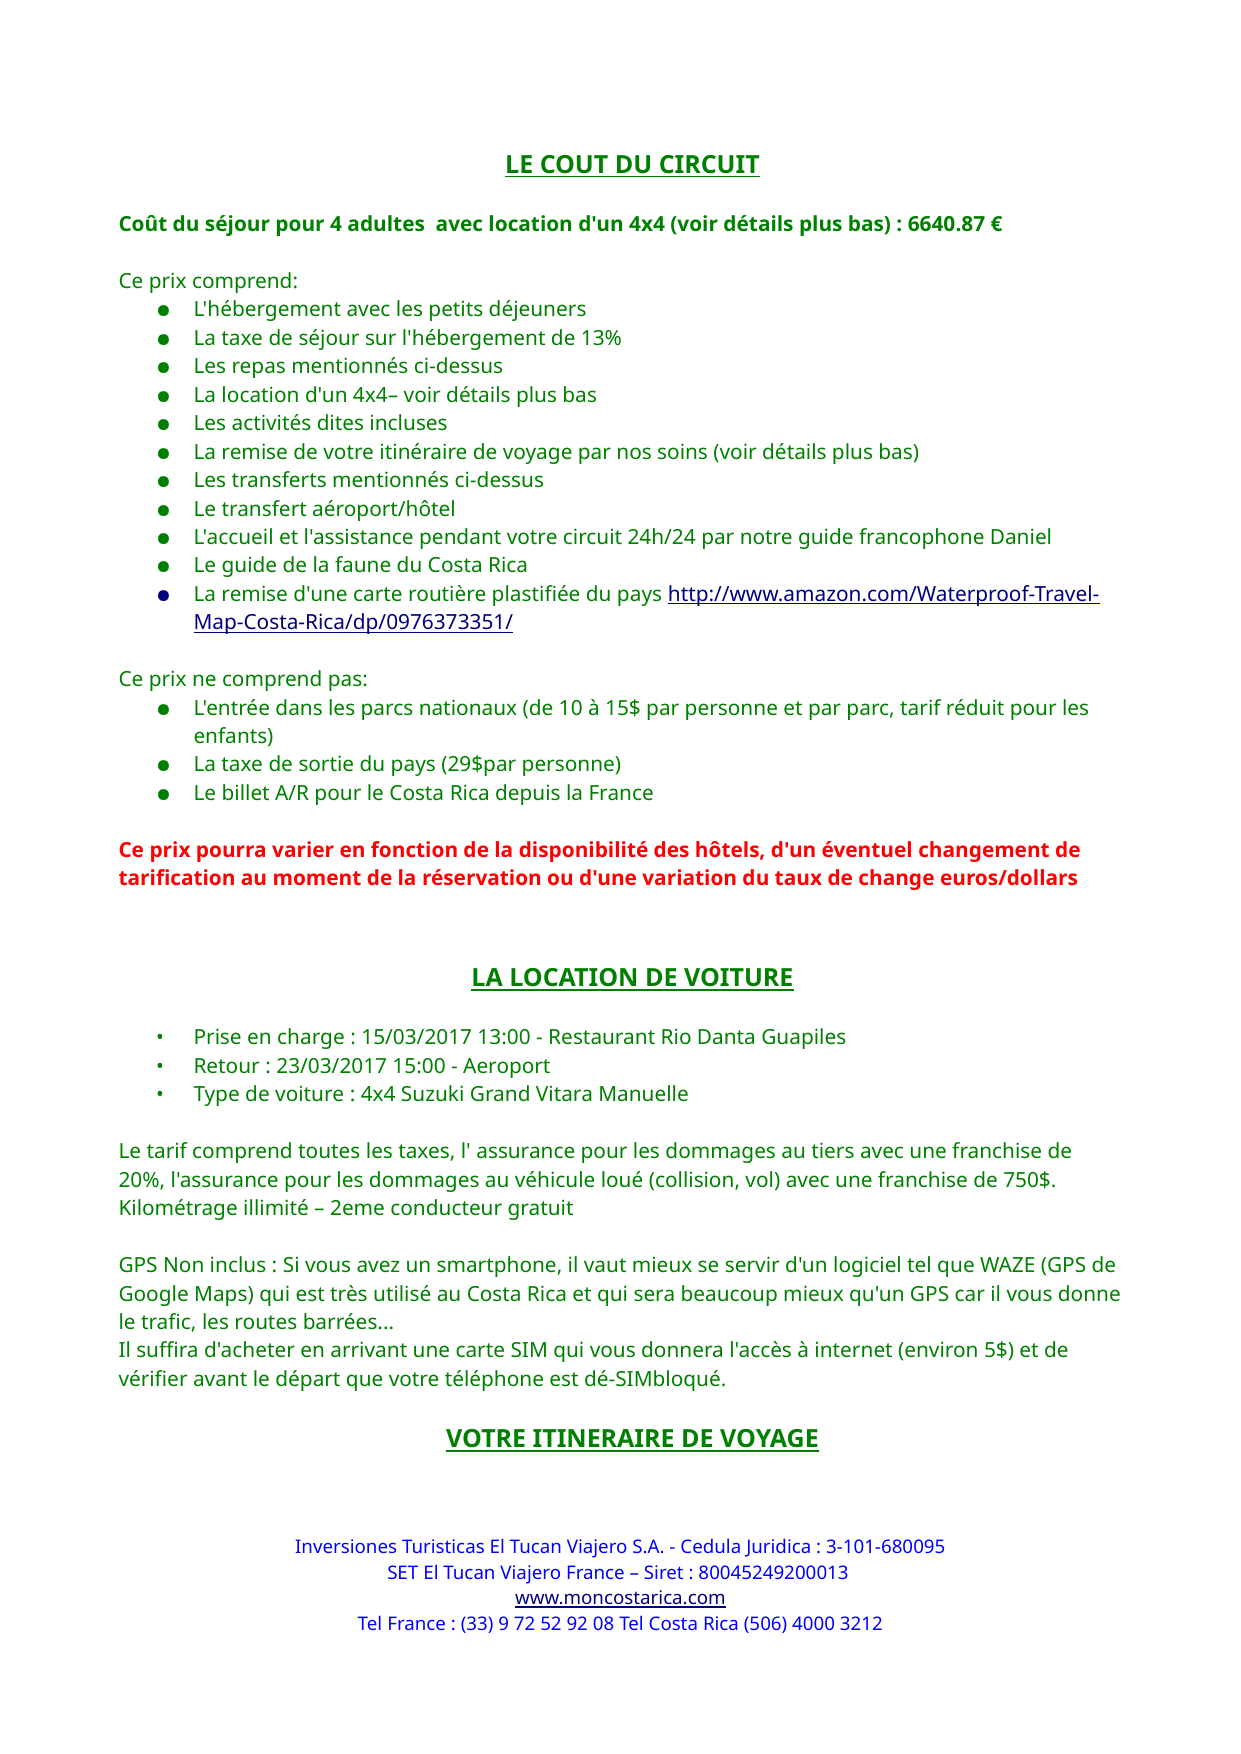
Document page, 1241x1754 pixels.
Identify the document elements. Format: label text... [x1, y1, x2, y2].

text VOTRE ITINERAIRE DE VOYAGE [118, 1421, 1146, 1455]
list Le transfert aéroport/hôtel [156, 494, 1122, 522]
text GPS Non inclus : Si vous avez un smartphone, il vaut mieux se servir d'un logiciel tel que WAZE (GPS de Google Maps) qui est très utilisé au Costa Rica et qui sera beaucoup mieux qu'un GPS car il vous donne le trafic, les routes barrées... Il suffira d'acheter en arrivant une carte SIM qui vous donnera l'accès à internet (environ 5$) et de vérifier avant le départ que votre téléphone est dé-SIMbloqué. [118, 1250, 1122, 1392]
list Les transferts mentionnés ci-dessus [156, 465, 1122, 494]
list La remise de votre itinéraire de voyage par nos soins (voir détails plus bas) [156, 437, 1122, 465]
text Kilométrage illimité – 2eme conducteur gratuit [118, 1193, 1122, 1222]
list Le guide de la faune du Costa Rica [156, 551, 1122, 579]
list La location d'un 4x4– voir détails plus bas [156, 380, 1122, 408]
list L'hébergement avec les petits déjeuners [156, 294, 1122, 323]
list La remise d'une carte routière plastifiée du pays http://www.amazon.com/Waterproof-Travel-Map-Costa-Rica/dp/0976373351/ [156, 579, 1122, 636]
list L'accueil et l'assistance pendant votre circuit 24h/24 par notre guide francophone Daniel [156, 522, 1122, 551]
text Le tarif comprend toutes les taxes, l' assurance pour les dommages au tiers avec une franchise de 20%, l'assurance pour les dommages au véhicule loué (collision, vol) avec une franchise de 750$. [118, 1136, 1122, 1193]
list Prise en charge : 15/03/2017 13:00 - Restaurant Rio Danta Guapiles [156, 1022, 1122, 1051]
list Type de voiture : 4x4 Suzuki Grand Vitara Manuelle [156, 1079, 1122, 1108]
list Les repas mentionnés ci-dessus [156, 351, 1122, 380]
text Coût du séjour pour 4 adultes avec location d'un 4x4 (voir détails plus bas) : 6640.87 € [118, 209, 1122, 238]
text Ce prix comprend: [118, 266, 1122, 294]
text Ce prix pourra varier en fonction de la disponibilité des hôtels, d'un éventuel changement de tarification au moment de la réservation ou d'une variation du taux de change euros/dollars [118, 835, 1122, 892]
list Les activités dites incluses [156, 408, 1122, 437]
list La taxe de séjour sur l'hébergement de 13% [156, 323, 1122, 351]
text Ce prix ne comprend pas: [118, 664, 1122, 693]
list L'entrée dans les parcs nationaux (de 10 à 15$ par personne et par parc, tarif réduit pour les enfants) [156, 693, 1122, 749]
text LA LOCATION DE VOITURE [118, 960, 1146, 994]
text LE COUT DU CIRCUIT [118, 147, 1146, 181]
list La taxe de sortie du pays (29$par personne) [156, 749, 1122, 778]
list Retour : 23/03/2017 15:00 - Aeroport [156, 1051, 1122, 1079]
list Le billet A/R pour le Costa Rica depuis la France [156, 778, 1122, 806]
